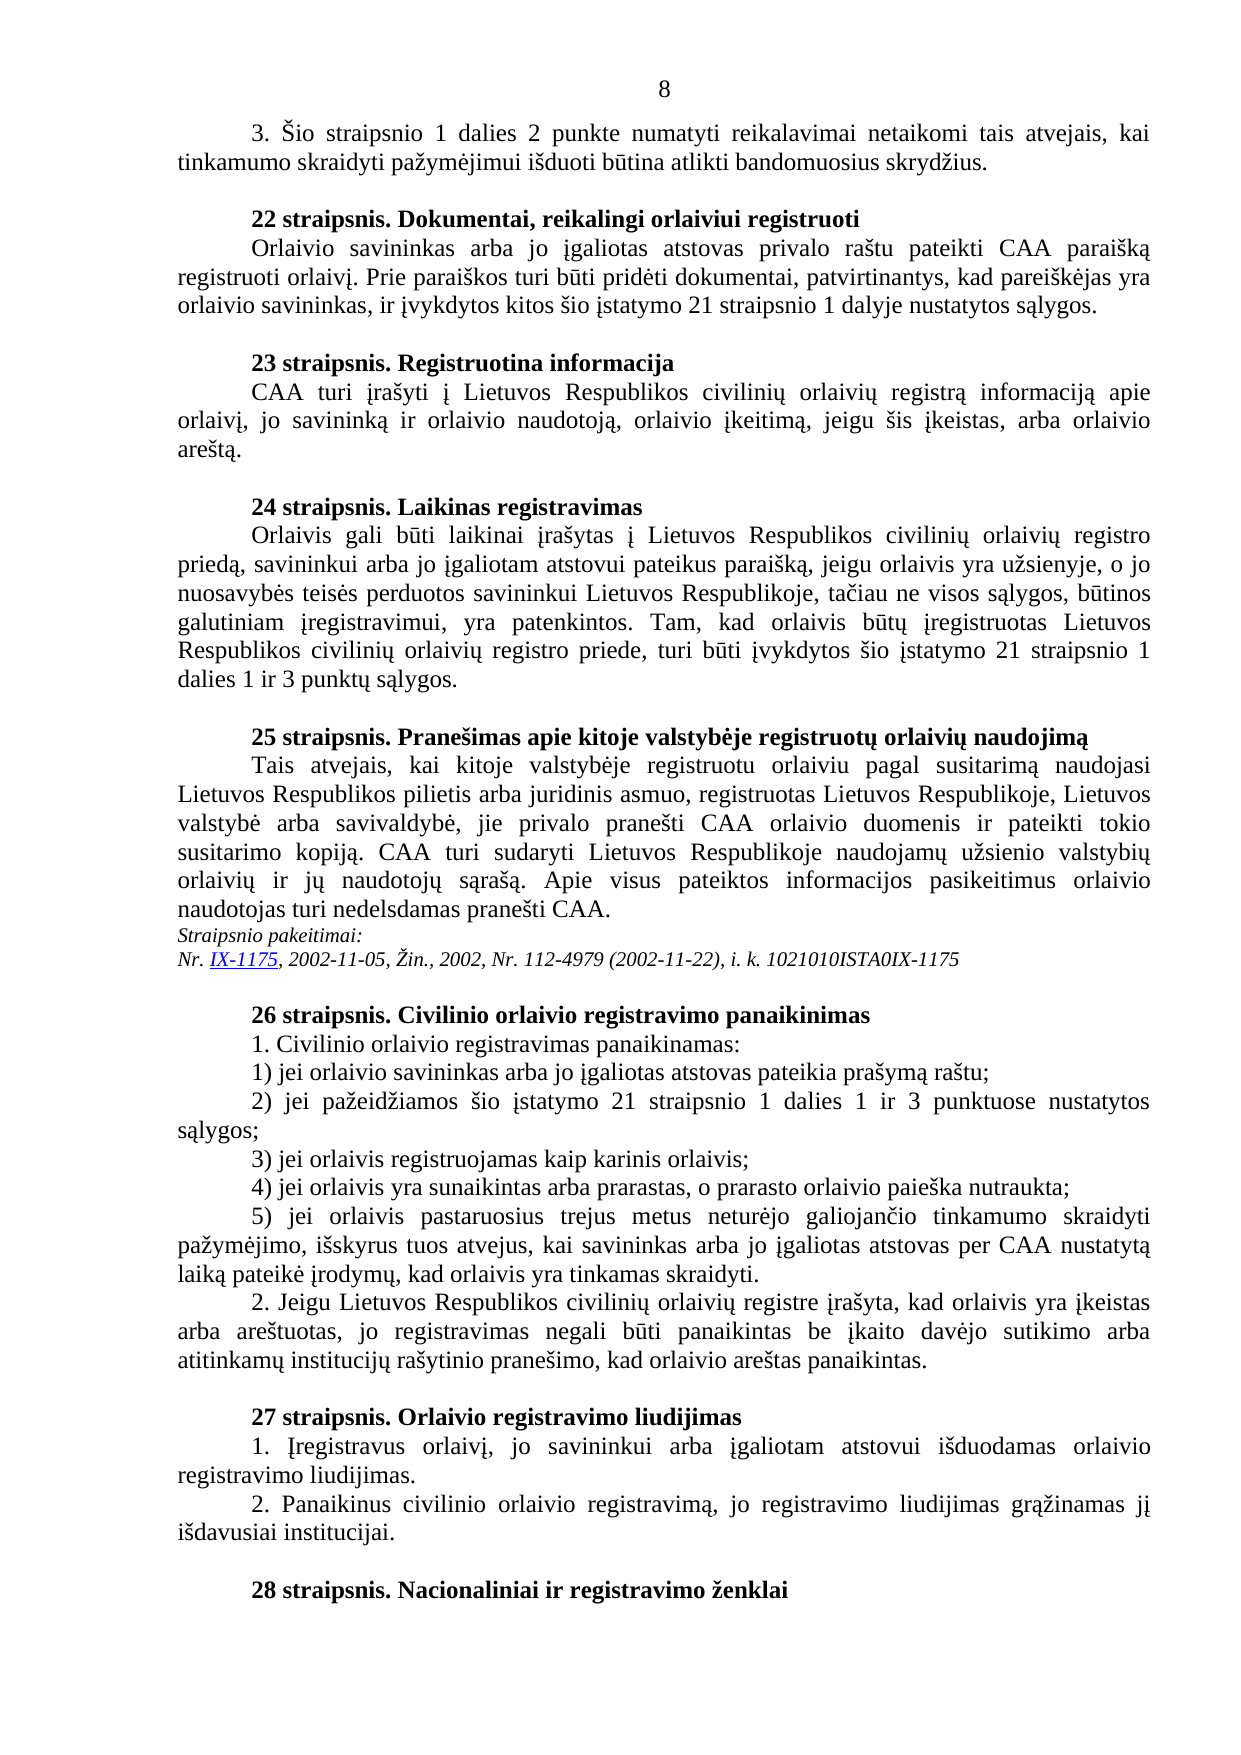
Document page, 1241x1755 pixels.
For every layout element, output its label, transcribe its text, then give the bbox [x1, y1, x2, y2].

text 26 straipsnis. Civilinio orlaivio registravimo panaikinimas [177, 1000, 1152, 1029]
text 27 straipsnis. Orlaivio registravimo liudijimas [177, 1402, 1152, 1431]
text Nr. IX-1175, 2002-11-05, Žin., 2002, Nr. 112-4979 (2002-11-22), i. k. 1021010ISTA0IX-1175 [177, 947, 1152, 971]
text Orlaivio savininkas arba jo įgaliotas atstovas privalo raštu pateikti CAA paraišką registruoti orlaivį. Prie paraiškos turi būti pridėti dokumentai, patvirtinantys, kad pareiškėjas yra orlaivio savininkas, ir įvykdytos kitos šio įstatymo 21 straipsnio 1 dalyje nustatytos sąlygos. [177, 233, 1152, 319]
text 2. Panaikinus civilinio orlaivio registravimą, jo registravimo liudijimas grąžinamas jį išdavusiai institucijai. [177, 1489, 1152, 1546]
text 28 straipsnis. Nacionaliniai ir registravimo ženklai [177, 1575, 1152, 1604]
text 3. Šio straipsnio 1 dalies 2 punkte numatyti reikalavimai netaikomi tais atvejais, kai tinkamumo skraidyti pažymėjimui išduoti būtina atlikti bandomuosius skrydžius. [177, 118, 1152, 176]
text 5) jei orlaivis pastaruosius trejus metus neturėjo galiojančio tinkamumo skraidyti pažymėjimo, išskyrus tuos atvejus, kai savininkas arba jo įgaliotas atstovas per CAA nustatytą laiką pateikė įrodymų, kad orlaivis yra tinkamas skraidyti. [177, 1201, 1152, 1287]
text 22 straipsnis. Dokumentai, reikalingi orlaiviui registruoti [177, 204, 1152, 233]
text Tais atvejais, kai kitoje valstybėje registruotu orlaiviu pagal susitarimą naudojasi Lietuvos Respublikos pilietis arba juridinis asmuo, registruotas Lietuvos Respublikoje, Lietuvos valstybė arba savivaldybė, jie privalo pranešti CAA orlaivio duomenis ir pateikti tokio susitarimo kopiją. CAA turi sudaryti Lietuvos Respublikoje naudojamų užsienio valstybių orlaivių ir jų naudotojų sąrašą. Apie visus pateiktos informacijos pasikeitimus orlaivio naudotojas turi nedelsdamas pranešti CAA. [177, 751, 1152, 923]
text Orlaivis gali būti laikinai įrašytas į Lietuvos Respublikos civilinių orlaivių registro priedą, savininkui arba jo įgaliotam atstovui pateikus paraišką, jeigu orlaivis yra užsienyje, o jo nuosavybės teisės perduotos savininkui Lietuvos Respublikoje, tačiau ne visos sąlygos, būtinos galutiniam įregistravimui, yra patenkintos. Tam, kad orlaivis būtų įregistruotas Lietuvos Respublikos civilinių orlaivių registro priede, turi būti įvykdytos šio įstatymo 21 straipsnio 1 dalies 1 ir 3 punktų sąlygos. [177, 521, 1152, 693]
text 1. Įregistravus orlaivį, jo savininkui arba įgaliotam atstovui išduodamas orlaivio registravimo liudijimas. [177, 1431, 1152, 1489]
text 1) jei orlaivio savininkas arba jo įgaliotas atstovas pateikia prašymą raštu; [177, 1057, 1152, 1086]
text 2. Jeigu Lietuvos Respublikos civilinių orlaivių registre įrašyta, kad orlaivis yra įkeistas arba areštuotas, jo registravimas negali būti panaikintas be įkaito davėjo sutikimo arba atitinkamų institucijų rašytinio pranešimo, kad orlaivio areštas panaikintas. [177, 1287, 1152, 1374]
text Straipsnio pakeitimai: [177, 923, 1152, 947]
text 25 straipsnis. Pranešimas apie kitoje valstybėje registruotų orlaivių naudojimą [177, 722, 1152, 751]
text 4) jei orlaivis yra sunaikintas arba prarastas, o prarasto orlaivio paieška nutraukta; [177, 1172, 1152, 1201]
text 3) jei orlaivis registruojamas kaip karinis orlaivis; [177, 1144, 1152, 1172]
text 1. Civilinio orlaivio registravimas panaikinamas: [177, 1029, 1152, 1057]
text 24 straipsnis. Laikinas registravimas [177, 492, 1152, 521]
text CAA turi įrašyti į Lietuvos Respublikos civilinių orlaivių registrą informaciją apie orlaivį, jo savininką ir orlaivio naudotoją, orlaivio įkeitimą, jeigu šis įkeistas, arba orlaivio areštą. [177, 377, 1152, 463]
text 2) jei pažeidžiamos šio įstatymo 21 straipsnio 1 dalies 1 ir 3 punktuose nustatytos sąlygos; [177, 1086, 1152, 1144]
text 23 straipsnis. Registruotina informacija [177, 348, 1152, 377]
